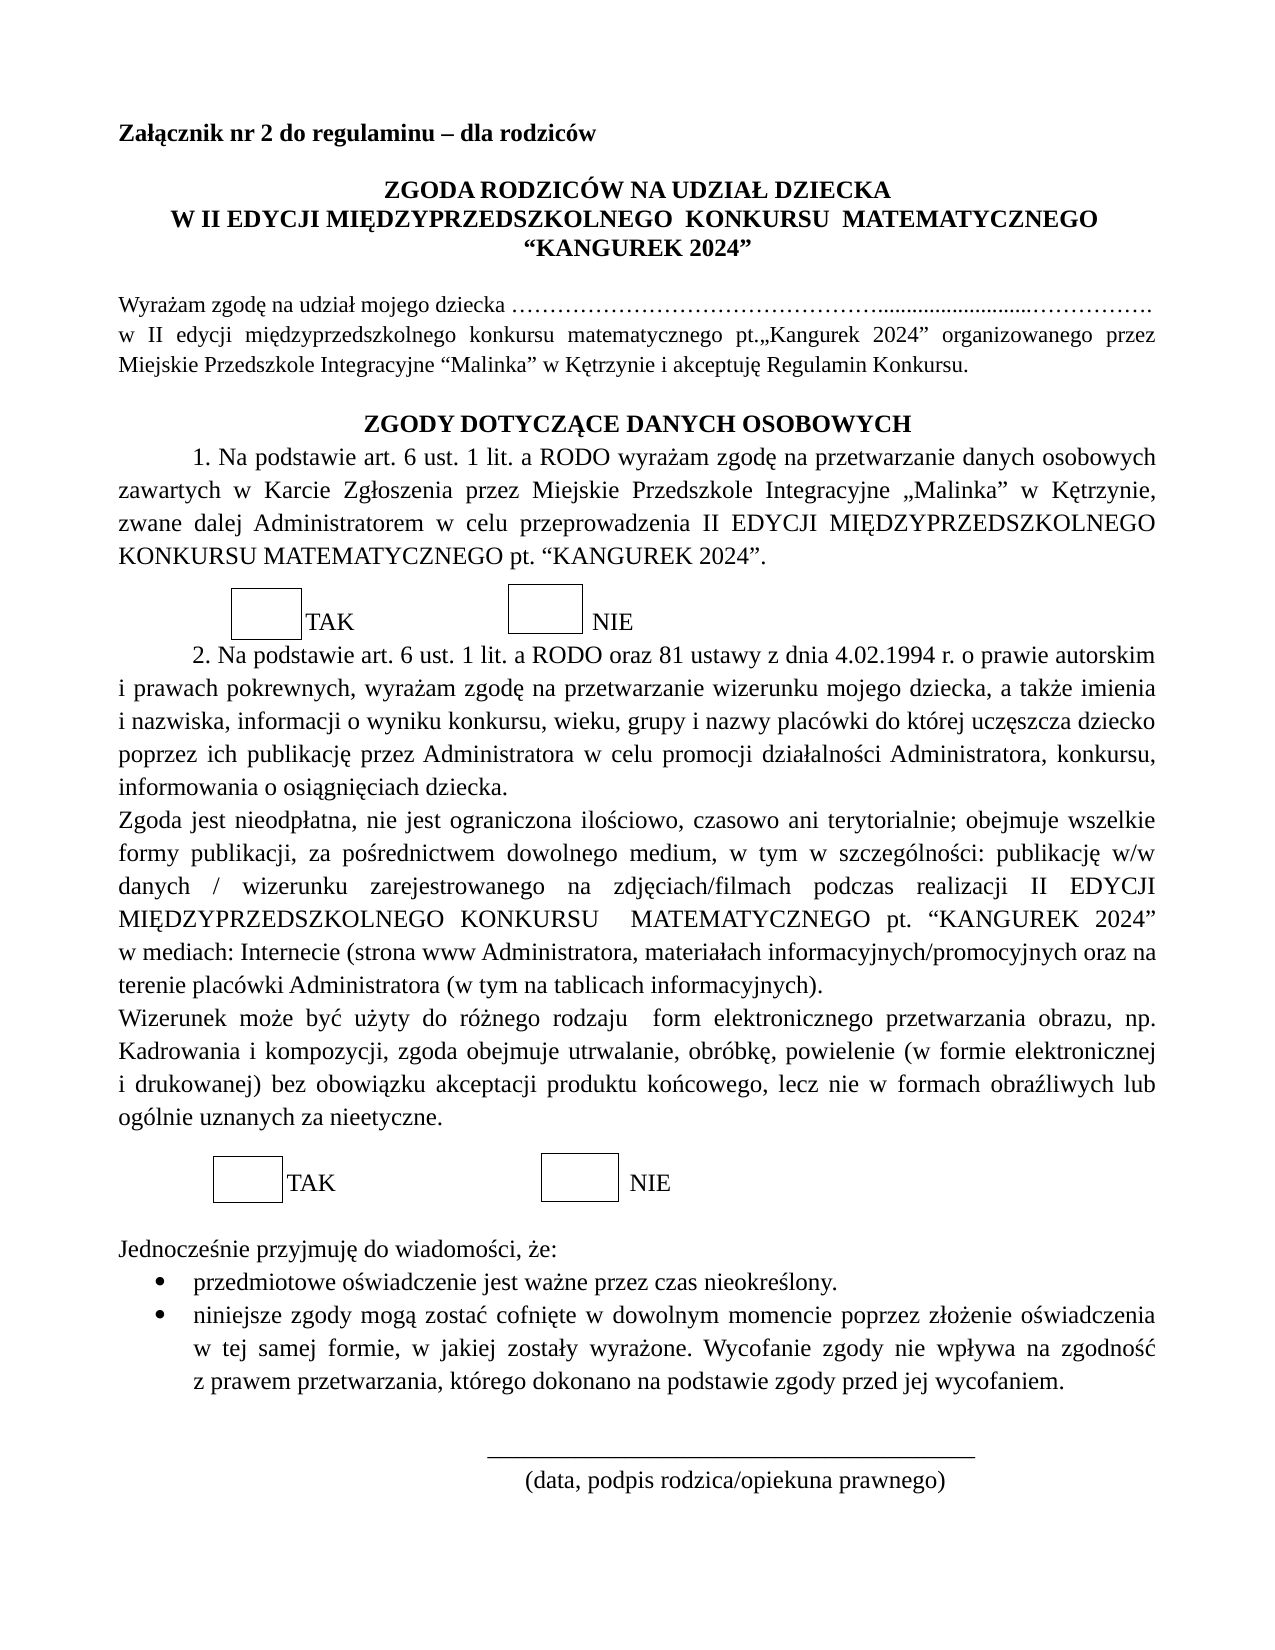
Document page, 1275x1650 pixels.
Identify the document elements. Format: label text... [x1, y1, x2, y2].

text TAK NIE [302, 607, 1157, 636]
text [118, 607, 231, 636]
text (data, podpis rodzica/opiekuna prawnego) [118, 1466, 1157, 1494]
text w II edycji międzyprzedszkolnego konkursu matematycznego pt.„Kangurek 2024” organizowanego przez Miejskie Przedszkole Integracyjne “Malinka” w Kętrzynie i akceptuję Regulamin Konkursu. [118, 321, 1157, 377]
text 1. Na podstawie art. 6 ust. 1 lit. a RODO wyrażam zgodę na przetwarzanie danych osobowych zawartych w Karcie Zgłoszenia przez Miejskie Przedszkole Integracyjne „Malinka” w Kętrzynie, zwane dalej Administratorem w celu przeprowadzenia II EDYCJI MIĘDZYPRZEDSZKOLNEGO KONKURSU MATEMATYCZNEGO pt. “KANGUREK 2024”. [118, 442, 1157, 570]
text Jednocześnie przyjmuję do wiadomości, że: [118, 1234, 1157, 1263]
text ZGODA RODZICÓW NA UDZIAŁ DZIECKA [118, 176, 1157, 204]
list przedmiotowe oświadczenie jest ważne przez czas nieokreślony. [156, 1267, 1157, 1296]
text TAK NIE [118, 1168, 1157, 1230]
text Załącznik nr 2 do regulaminu – dla rodziców [118, 118, 1157, 147]
list niniejsze zgody mogą zostać cofnięte w dowolnym momencie poprzez złożenie oświadczenia w tej samej formie, w jakiej zostały wyrażone. Wycofanie zgody nie wpływa na zgodność z prawem przetwarzania, którego dokonano na podstawie zgody przed jej wycofaniem. [156, 1300, 1157, 1395]
text 2. Na podstawie art. 6 ust. 1 lit. a RODO oraz 81 ustawy z dnia 4.02.1994 r. o prawie autorskim i prawach pokrewnych, wyrażam zgodę na przetwarzanie wizerunku mojego dziecka, a także imienia i nazwiska, informacji o wyniku konkursu, wieku, grupy i nazwy placówki do której uczęszcza dziecko poprzez ich publikację przez Administratora w celu promocji działalności Administratora, konkursu, informowania o osiągnięciach dziecka. [118, 640, 1157, 801]
text ZGODY DOTYCZĄCE DANYCH OSOBOWYCH [118, 409, 1157, 438]
text W II EDYCJI MIĘDZYPRZEDSZKOLNEGO KONKURSU MATEMATYCZNEGO “KANGUREK 2024” [118, 204, 1157, 262]
text _______________________________________ [118, 1432, 1157, 1461]
text Wizerunek może być użyty do różnego rodzaju form elektronicznego przetwarzania obrazu, np. Kadrowania i kompozycji, zgoda obejmuje utrwalanie, obróbkę, powielenie (w formie elektronicznej i drukowanej) bez obowiązku akceptacji produktu końcowego, lecz nie w formach obraźliwych lub ogólnie uznanych za nieetyczne. [118, 1003, 1157, 1131]
text Wyrażam zgodę na udział mojego dziecka …………………………………………...........................……………. [118, 291, 1157, 317]
text Zgoda jest nieodpłatna, nie jest ograniczona ilościowo, czasowo ani terytorialnie; obejmuje wszelkie formy publikacji, za pośrednictwem dowolnego medium, w tym w szczególności: publikację w/w danych / wizerunku zarejestrowanego na zdjęciach/filmach podczas realizacji II EDYCJI MIĘDZYPRZEDSZKOLNEGO KONKURSU MATEMATYCZNEGO pt. “KANGUREK 2024” w mediach: Internecie (strona www Administratora, materiałach informacyjnych/promocyjnych oraz na terenie placówki Administratora (w tym na tablicach informacyjnych). [118, 805, 1157, 999]
